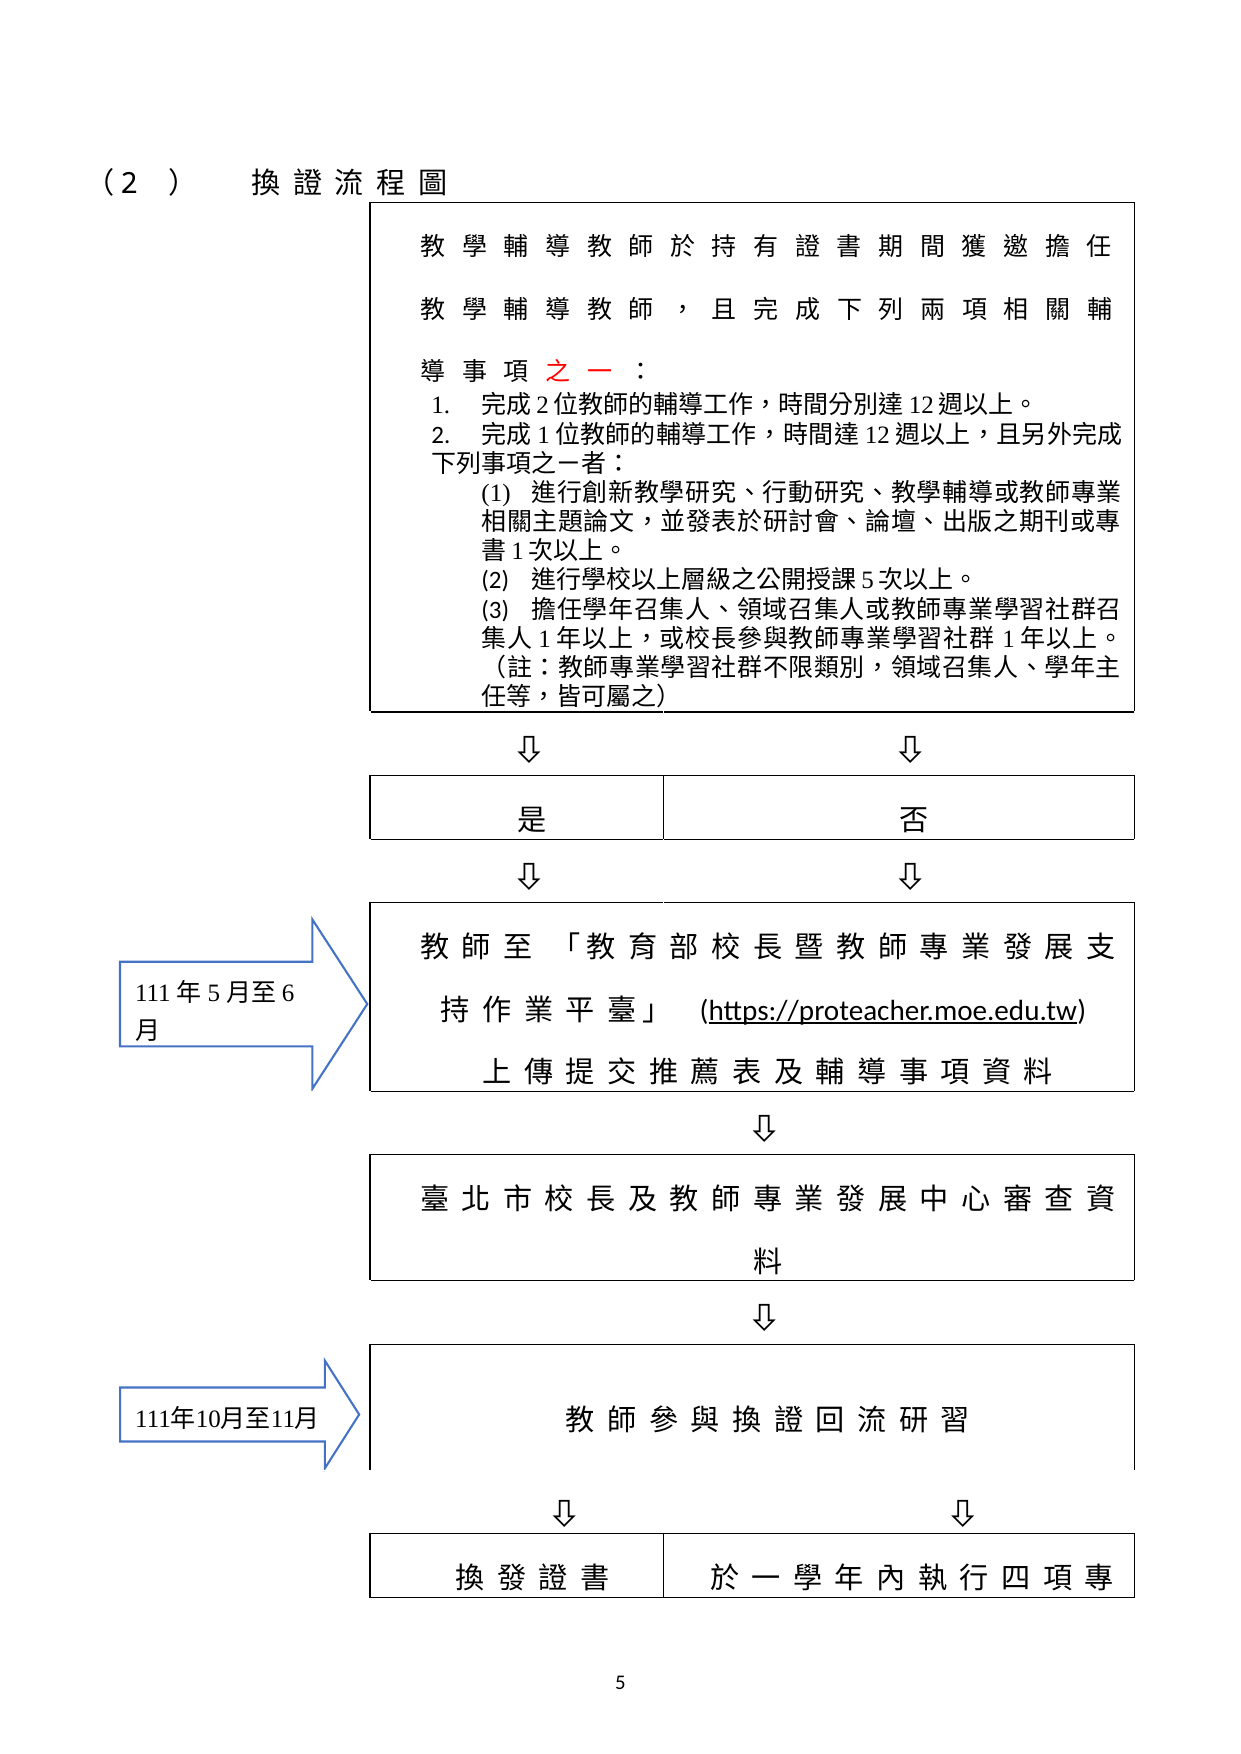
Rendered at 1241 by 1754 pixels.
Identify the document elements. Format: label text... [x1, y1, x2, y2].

table_cell [106, 1281, 369, 1344]
table_cell [313, 1005, 369, 1091]
list 換證流程圖 [78, 139, 1162, 202]
table_cell  [371, 713, 663, 775]
table_cell [106, 775, 369, 838]
table_cell [106, 1155, 369, 1280]
table_cell 是 [371, 776, 663, 838]
table_cell 教師至「教育部校長暨教師專業發展支持作業平臺」(https://proteacher.moe.edu.tw) 上傳提交推薦表及輔導事項資料 [371, 903, 1134, 1091]
table_cell  [664, 713, 1134, 775]
table_cell [106, 839, 369, 902]
table_cell 換發證書 [371, 1534, 663, 1597]
table_cell 臺北市校長及教師專業發展中心審查資料 [371, 1155, 1134, 1280]
table_cell  [371, 1092, 1134, 1154]
table_cell [106, 711, 369, 775]
table_cell [106, 1092, 369, 1154]
table_cell [106, 902, 369, 1091]
table_cell [106, 1533, 369, 1597]
table_cell   [371, 1471, 1134, 1533]
table_cell 教師參與換證回流研習 [371, 1345, 1134, 1470]
table_header 教學輔導教師於持有證書期間獲邀擔任教學輔導教師，且完成下列兩項相關輔導事項之一： 完成2位教師的輔導工作，時間分別達12週以上。 完成1位教師的輔導工作，時間達12週以上，且另外完成下列事項之ㄧ者： 進行創新教學研究、行動研究、教學輔導或教師專業相關主題論文，並發表於研討會、論壇、出版之期刊或專書1次以上。 進行學校以上層級之公開授課5次以上。 擔任學年召集人、領域召集人或教師專業學習社群召集人1年以上，或校長參與教師專業學習社群1年以上。（註：教師專業學習社群不限類別，領域召集人、學年主任等，皆可屬之） [371, 203, 1134, 711]
table_cell 於一學年內執行四項專業實踐事項： 協助輔導夥伴教師（實習學生、初任教師、新進教師或自願專業成長之教師均可），時間達12週以上。 擔任授課教師進行公開授課至少2次。 擔任回饋人員，觀察夥伴教師公開授課至少2次。 擔任教師專業學習社群召集人達1學期以上。（註：教師專業學習社群不限類別；若為領域召集人、學年主任等，亦可屬之）。 [664, 1534, 1134, 1597]
table_cell 否 [664, 776, 1134, 838]
table_cell [106, 1471, 369, 1533]
table_header [106, 202, 369, 711]
table_cell  [664, 840, 1134, 902]
table_cell  [371, 840, 663, 902]
table_cell  [371, 1281, 1134, 1344]
table_cell [106, 1344, 369, 1470]
